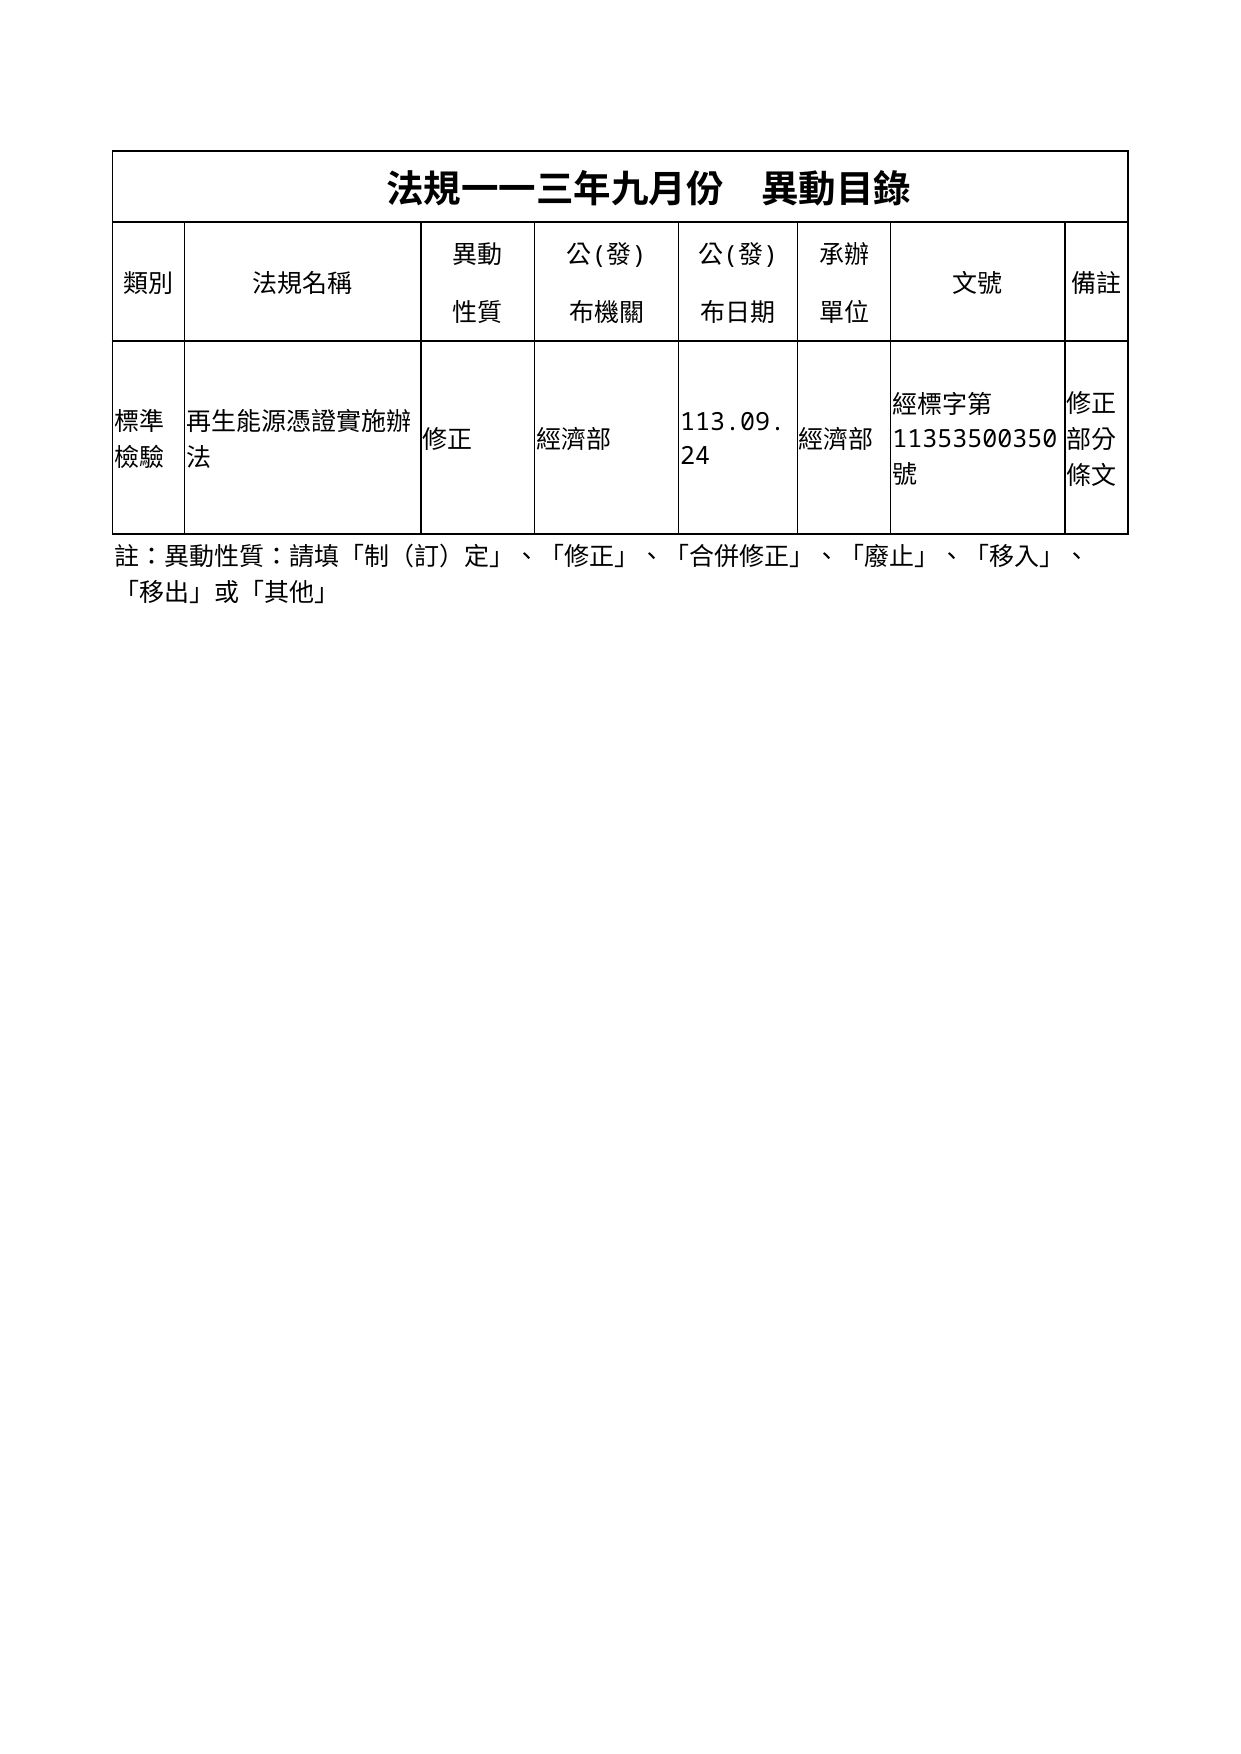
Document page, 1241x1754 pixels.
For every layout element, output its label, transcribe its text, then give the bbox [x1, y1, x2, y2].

table_cell 標準檢驗 [113, 342, 184, 533]
table_header 註：異動性質：請填「制（訂）定」、「修正」、「合併修正」、「廢止」、「移入」、「移出」或「其他」 [112, 535, 1128, 610]
table_cell 再生能源憑證實施辦法 [185, 342, 420, 533]
table_header 法規一一三年九月份 異動目錄 [113, 152, 1127, 221]
table_cell 承辦 單位 [798, 223, 890, 340]
table_cell 文號 [891, 223, 1064, 340]
table_cell 經濟部 [798, 342, 890, 533]
table_cell 備註 [1066, 223, 1127, 340]
table_cell 公(發) 布日期 [679, 223, 797, 340]
table_cell 公(發) 布機關 [535, 223, 678, 340]
table_cell 異動 性質 [422, 223, 534, 340]
table_cell 修正部分條文 [1066, 342, 1127, 533]
table_cell 經標字第11353500350號 [891, 342, 1064, 533]
table_cell 修正 [422, 342, 534, 533]
table_cell 法規名稱 [185, 223, 420, 340]
table_cell 類別 [113, 223, 184, 340]
table_cell 經濟部 [535, 342, 678, 533]
table_cell 113.09.24 [679, 342, 797, 533]
